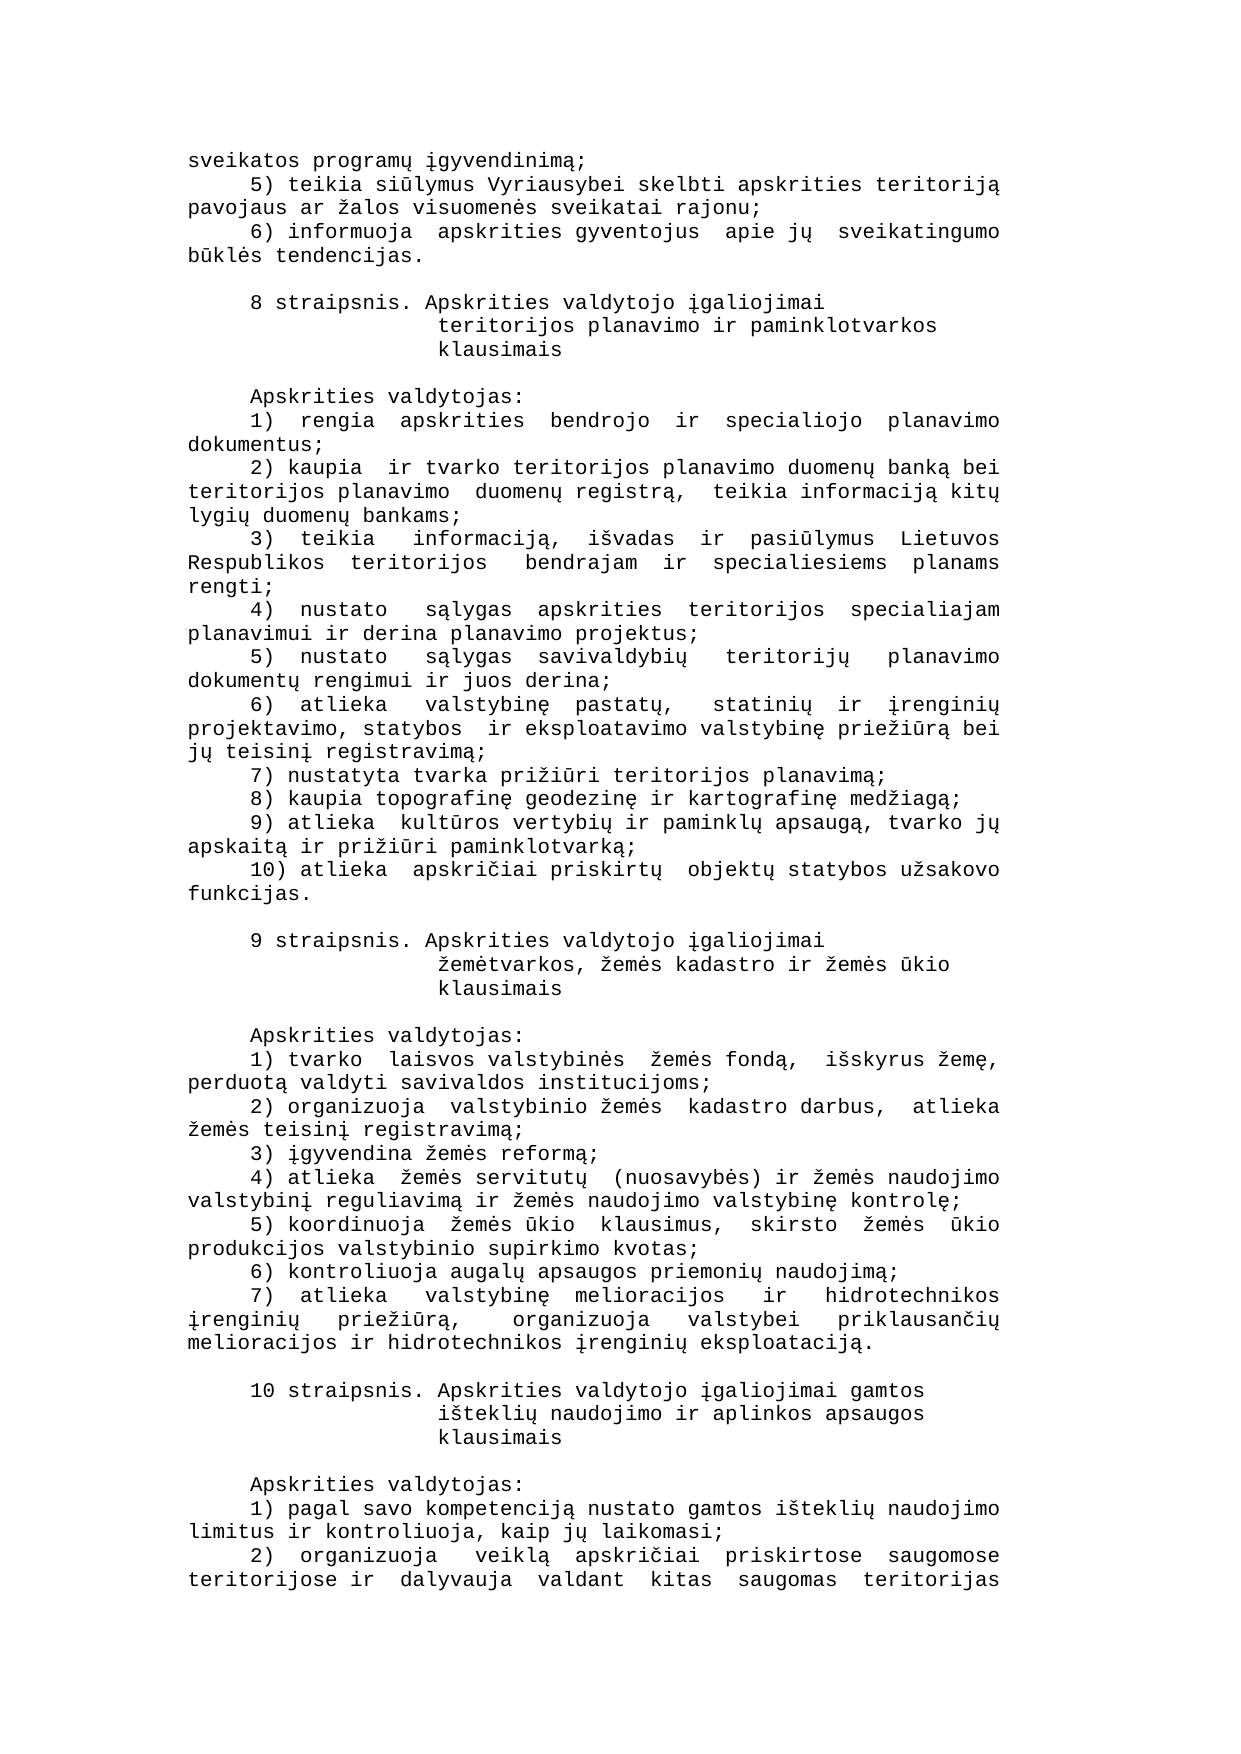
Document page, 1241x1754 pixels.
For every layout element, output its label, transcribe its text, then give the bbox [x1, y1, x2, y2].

text planavimui ir derina planavimo projektus; [187, 623, 1053, 647]
text funkcijas. [187, 883, 1053, 907]
text 5) nustato sąlygas savivaldybių teritorijų planavimo [187, 647, 1053, 670]
text 9) atlieka kultūros vertybių ir paminklų apsaugą, tvarko jų [187, 812, 1053, 836]
text išteklių naudojimo ir aplinkos apsaugos [187, 1403, 1053, 1427]
text 10 straipsnis. Apskrities valdytojo įgaliojimai gamtos [187, 1379, 1053, 1403]
text apskaitą ir prižiūri paminklotvarką; [187, 836, 1053, 859]
text sveikatos programų įgyvendinimą; [187, 150, 1053, 174]
text Apskrities valdytojas: [187, 1025, 1053, 1048]
text klausimais [187, 1427, 1053, 1451]
text valstybinį reguliavimą ir žemės naudojimo valstybinę kontrolę; [187, 1190, 1053, 1214]
text jų teisinį registravimą; [187, 741, 1053, 765]
text 6) atlieka valstybinę pastatų, statinių ir įrenginių [187, 694, 1053, 717]
text teritorijose ir dalyvauja valdant kitas saugomas teritorijas [187, 1569, 1053, 1592]
text klausimais [187, 978, 1053, 1001]
text 1) rengia apskrities bendrojo ir specialiojo planavimo [187, 410, 1053, 434]
text būklės tendencijas. [187, 244, 1053, 268]
text 1) tvarko laisvos valstybinės žemės fondą, išskyrus žemę, [187, 1048, 1053, 1072]
text limitus ir kontroliuoja, kaip jų laikomasi; [187, 1521, 1053, 1545]
text 4) atlieka žemės servitutų (nuosavybės) ir žemės naudojimo [187, 1167, 1053, 1190]
text žemės teisinį registravimą; [187, 1119, 1053, 1143]
text 5) teikia siūlymus Vyriausybei skelbti apskrities teritoriją [187, 174, 1053, 197]
text produkcijos valstybinio supirkimo kvotas; [187, 1238, 1053, 1261]
text projektavimo, statybos ir eksploatavimo valstybinę priežiūrą bei [187, 717, 1053, 741]
text 10) atlieka apskričiai priskirtų objektų statybos užsakovo [187, 859, 1053, 883]
text klausimais [187, 339, 1053, 363]
text 5) koordinuoja žemės ūkio klausimus, skirsto žemės ūkio [187, 1214, 1053, 1238]
text žemėtvarkos, žemės kadastro ir žemės ūkio [187, 954, 1053, 978]
text teritorijos planavimo ir paminklotvarkos [187, 316, 1053, 339]
text 3) įgyvendina žemės reformą; [187, 1143, 1053, 1167]
text pavojaus ar žalos visuomenės sveikatai rajonu; [187, 197, 1053, 221]
text įrenginių priežiūrą, organizuoja valstybei priklausančių [187, 1309, 1053, 1332]
text 6) kontroliuoja augalų apsaugos priemonių naudojimą; [187, 1261, 1053, 1285]
text 7) atlieka valstybinę melioracijos ir hidrotechnikos [187, 1285, 1053, 1309]
text 9 straipsnis. Apskrities valdytojo įgaliojimai [187, 930, 1053, 954]
text Apskrities valdytojas: [187, 386, 1053, 410]
text Apskrities valdytojas: [187, 1474, 1053, 1498]
text 6) informuoja apskrities gyventojus apie jų sveikatingumo [187, 221, 1053, 244]
text 7) nustatyta tvarka prižiūri teritorijos planavimą; [187, 765, 1053, 788]
text 8 straipsnis. Apskrities valdytojo įgaliojimai [187, 292, 1053, 316]
text 2) organizuoja valstybinio žemės kadastro darbus, atlieka [187, 1096, 1053, 1119]
text 2) kaupia ir tvarko teritorijos planavimo duomenų banką bei [187, 457, 1053, 481]
text 8) kaupia topografinę geodezinę ir kartografinę medžiagą; [187, 788, 1053, 812]
text dokumentų rengimui ir juos derina; [187, 670, 1053, 694]
text 1) pagal savo kompetenciją nustato gamtos išteklių naudojimo [187, 1498, 1053, 1521]
text 4) nustato sąlygas apskrities teritorijos specialiajam [187, 599, 1053, 623]
text lygių duomenų bankams; [187, 505, 1053, 528]
text 3) teikia informaciją, išvadas ir pasiūlymus Lietuvos [187, 528, 1053, 552]
text rengti; [187, 576, 1053, 599]
text teritorijos planavimo duomenų registrą, teikia informaciją kitų [187, 481, 1053, 505]
text dokumentus; [187, 434, 1053, 457]
text 2) organizuoja veiklą apskričiai priskirtose saugomose [187, 1545, 1053, 1569]
text perduotą valdyti savivaldos institucijoms; [187, 1072, 1053, 1096]
text Respublikos teritorijos bendrajam ir specialiesiems planams [187, 552, 1053, 576]
text melioracijos ir hidrotechnikos įrenginių eksploataciją. [187, 1332, 1053, 1356]
